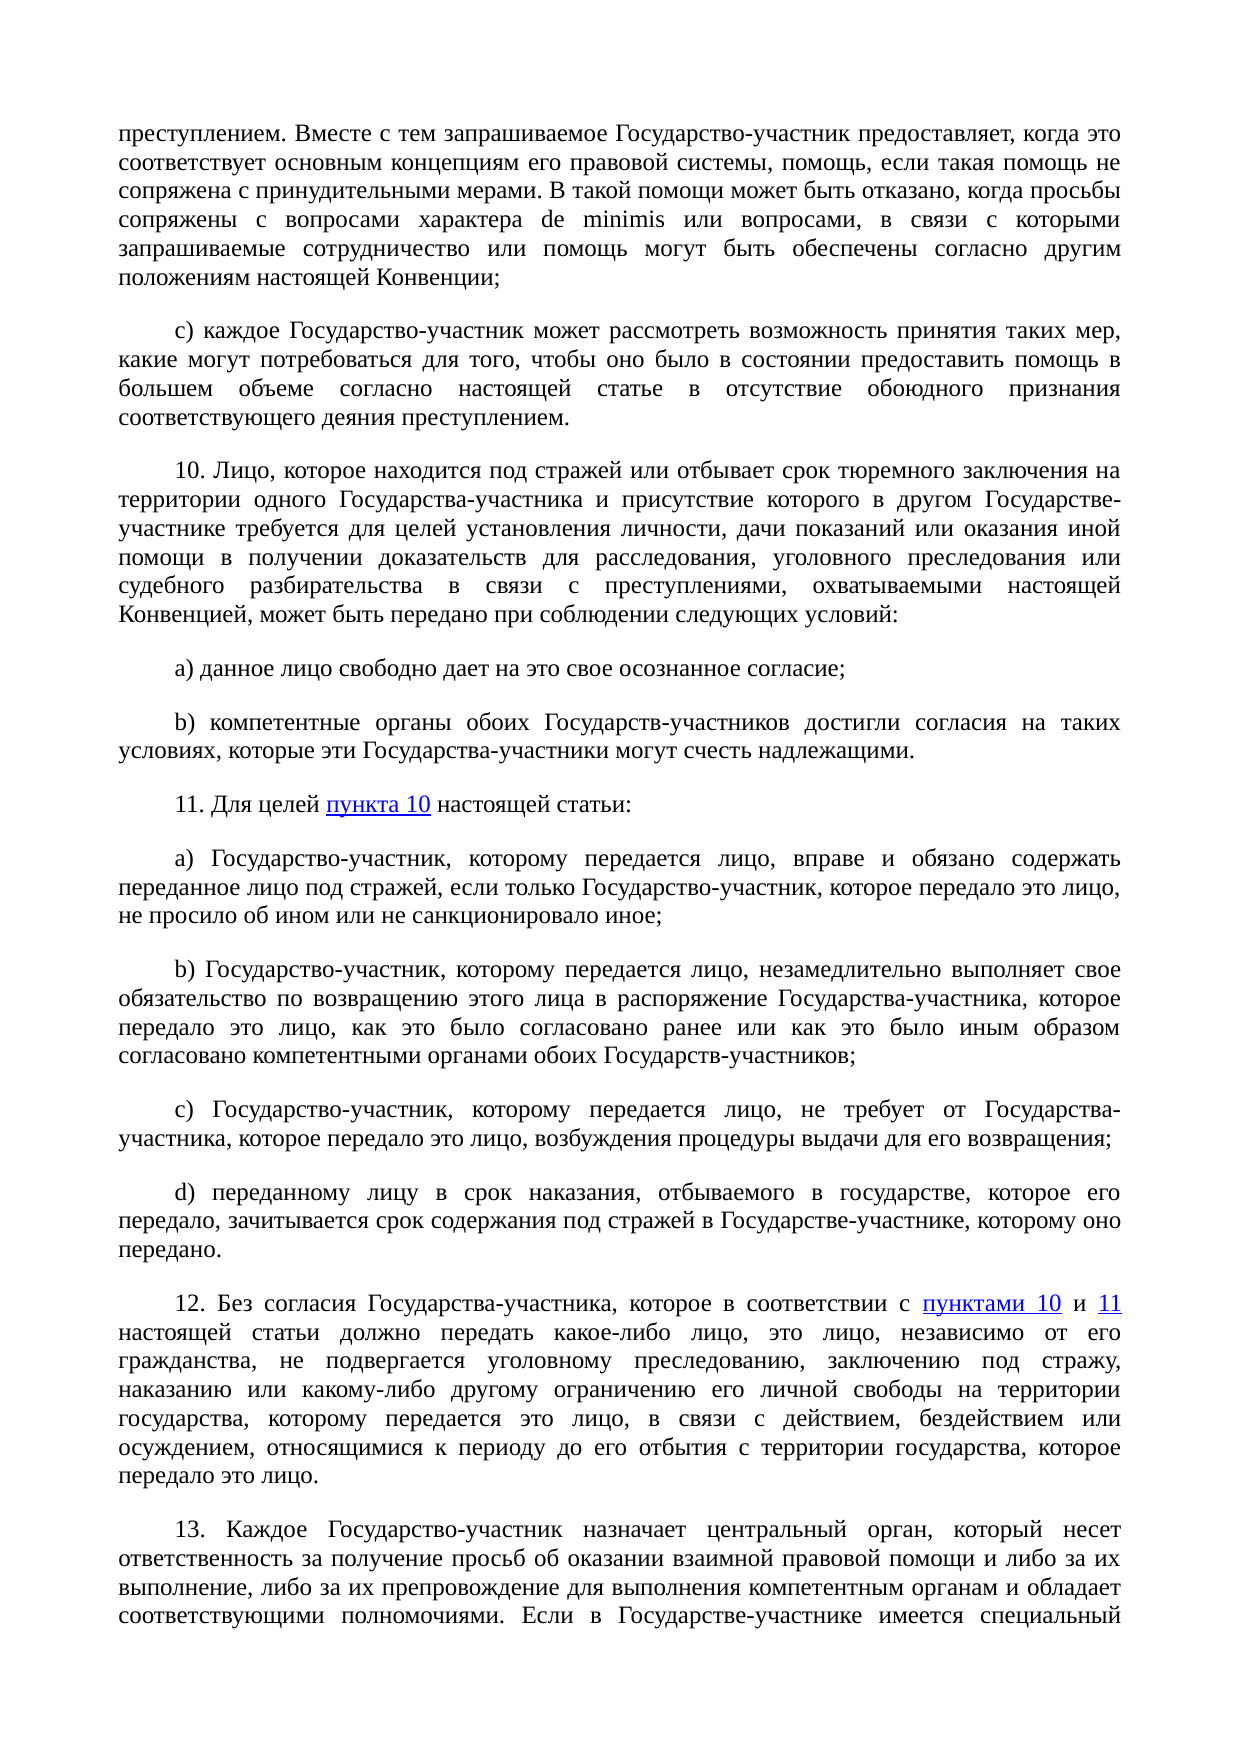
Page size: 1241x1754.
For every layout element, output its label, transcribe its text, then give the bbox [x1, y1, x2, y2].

text b) Государство-участник, которому передается лицо, незамедлительно выполняет свое обязательство по возвращению этого лица в распоряжение Государства-участника, которое передало это лицо, как это было согласовано ранее или как это было иным образом согласовано компетентными органами обоих Государств-участников; [118, 954, 1122, 1069]
text 13. Каждое Государство-участник назначает центральный орган, который несет ответственность за получение просьб об оказании взаимной правовой помощи и либо за их выполнение, либо за их препровождение для выполнения компетентным органам и обладает соответствующими полномочиями. Если в Государстве-участнике имеется специальный [118, 1514, 1122, 1629]
text 11. Для целей пункта 10 настоящей статьи: [118, 789, 1122, 818]
text a) Государство-участник, которому передается лицо, вправе и обязано содержать переданное лицо под стражей, если только Государство-участник, которое передало это лицо, не просило об ином или не санкционировало иное; [118, 843, 1122, 929]
text c) Государство-участник, которому передается лицо, не требует от Государства-участника, которое передало это лицо, возбуждения процедуры выдачи для его возвращения; [118, 1094, 1122, 1152]
text a) данное лицо свободно дает на это свое осознанное согласие; [118, 653, 1122, 682]
text b) компетентные органы обоих Государств-участников достигли согласия на таких условиях, которые эти Государства-участники могут счесть надлежащими. [118, 707, 1122, 764]
text 12. Без согласия Государства-участника, которое в соответствии с пунктами 10 и 11 настоящей статьи должно передать какое-либо лицо, это лицо, независимо от его гражданства, не подвергается уголовному преследованию, заключению под стражу, наказанию или какому-либо другому ограничению его личной свободы на территории государства, которому передается это лицо, в связи с действием, бездействием или осуждением, относящимися к периоду до его отбытия с территории государства, которое передало это лицо. [118, 1288, 1122, 1489]
text преступлением. Вместе с тем запрашиваемое Государство-участник предоставляет, когда это соответствует основным концепциям его правовой системы, помощь, если такая помощь не сопряжена с принудительными мерами. В такой помощи может быть отказано, когда просьбы сопряжены с вопросами характера de minimis или вопросами, в связи с которыми запрашиваемые сотрудничество или помощь могут быть обеспечены согласно другим положениям настоящей Конвенции; [118, 118, 1122, 291]
text c) каждое Государство-участник может рассмотреть возможность принятия таких мер, какие могут потребоваться для того, чтобы оно было в состоянии предоставить помощь в большем объеме согласно настоящей статье в отсутствие обоюдного признания соответствующего деяния преступлением. [118, 316, 1122, 431]
text d) переданному лицу в срок наказания, отбываемого в государстве, которое его передало, зачитывается срок содержания под стражей в Государстве-участнике, которому оно передано. [118, 1177, 1122, 1263]
text 10. Лицо, которое находится под стражей или отбывает срок тюремного заключения на территории одного Государства-участника и присутствие которого в другом Государстве-участнике требуется для целей установления личности, дачи показаний или оказания иной помощи в получении доказательств для расследования, уголовного преследования или судебного разбирательства в связи с преступлениями, охватываемыми настоящей Конвенцией, может быть передано при соблюдении следующих условий: [118, 456, 1122, 628]
